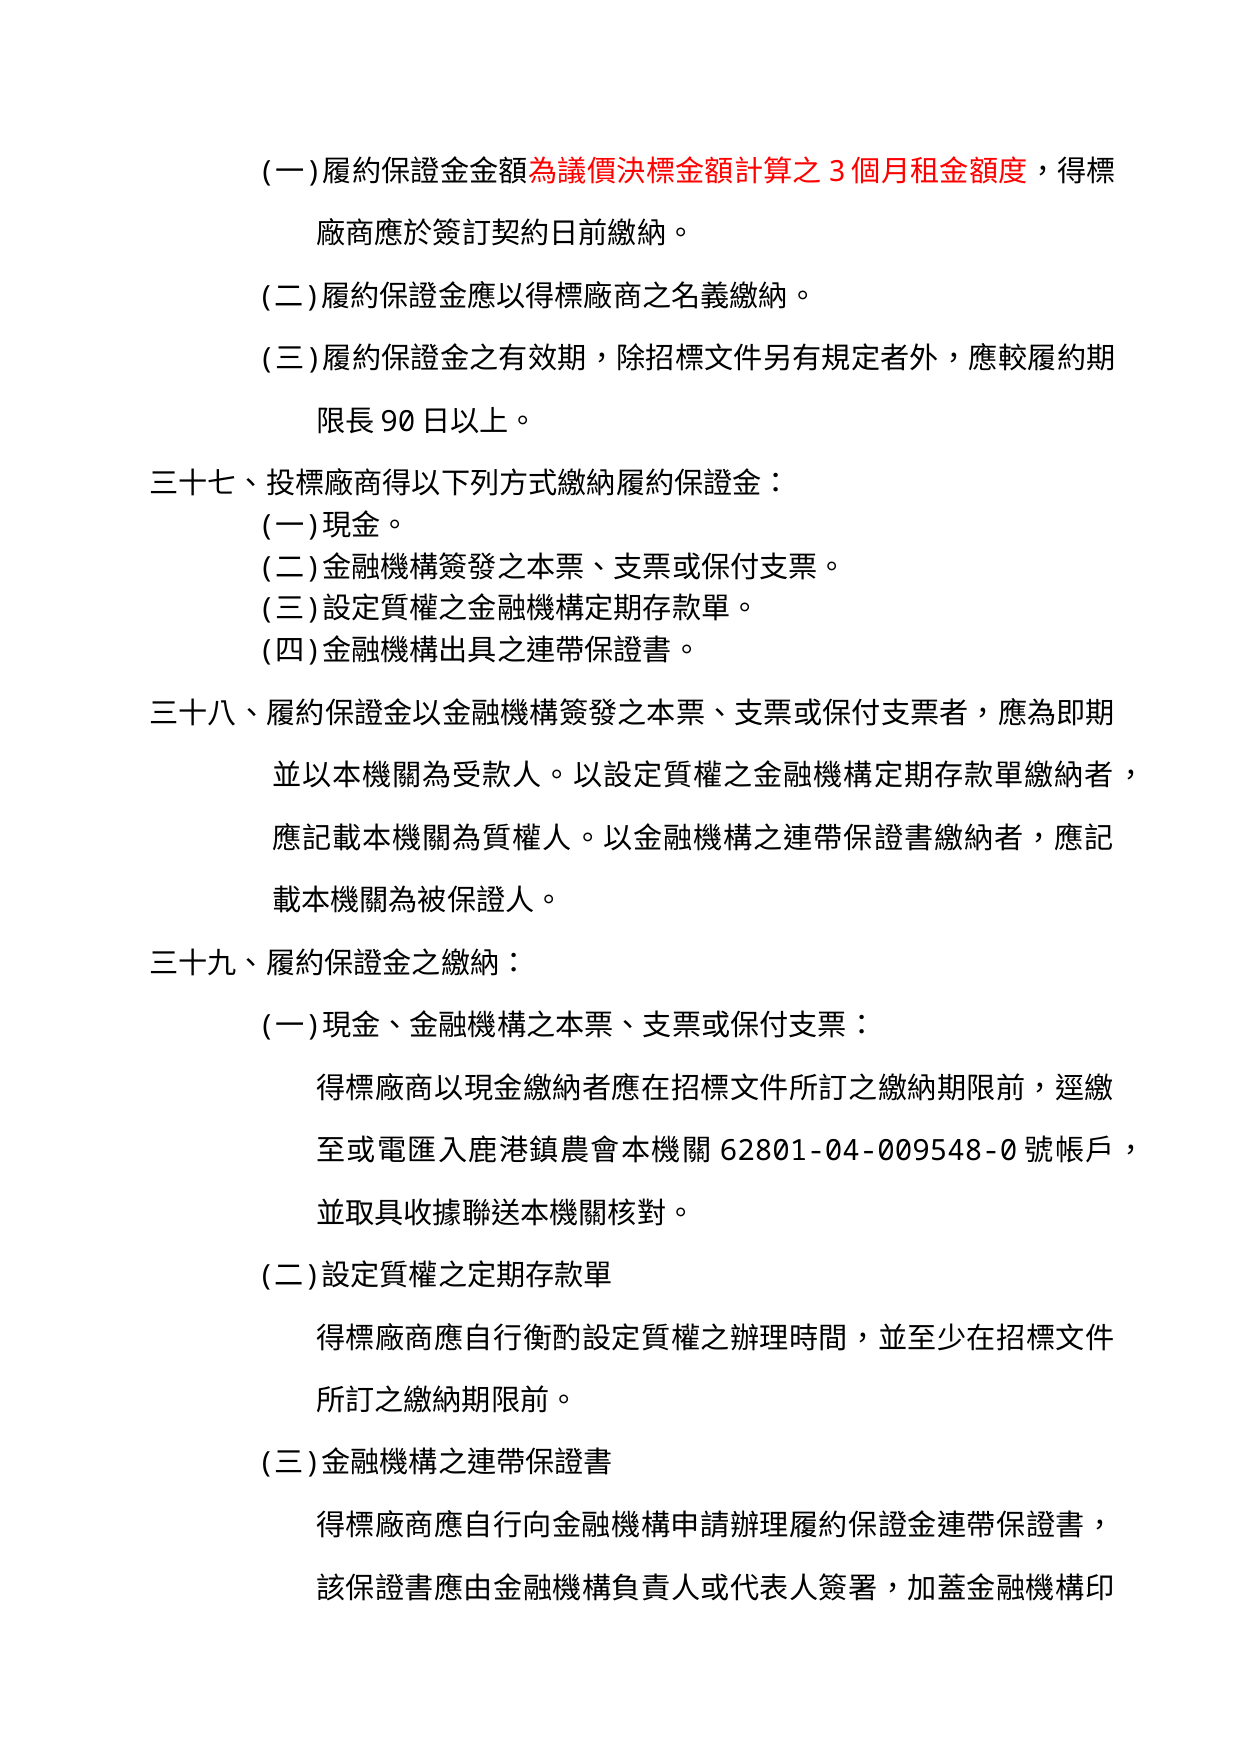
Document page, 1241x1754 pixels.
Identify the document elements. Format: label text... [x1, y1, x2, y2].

text (二)金融機構簽發之本票、支票或保付支票。 [258, 544, 1116, 585]
text (二)履約保證金應以得標廠商之名義繳納。 [257, 252, 1116, 314]
text (一)履約保證金金額為議價決標金額計算之3個月租金額度，得標廠商應於簽訂契約日前繳納。 [258, 127, 1116, 252]
text 三十七、投標廠商得以下列方式繳納履約保證金： [149, 439, 1116, 502]
text 得標廠商應自行衡酌設定質權之辦理時間，並至少在招標文件所訂之繳納期限前。 [316, 1294, 1116, 1419]
text (一)現金。 [258, 502, 1116, 544]
text (三)履約保證金之有效期，除招標文件另有規定者外，應較履約期限長90日以上。 [258, 314, 1116, 439]
text (一)現金、金融機構之本票、支票或保付支票： [258, 981, 1116, 1044]
text 三十九、履約保證金之繳納： [149, 919, 1116, 981]
text (三)設定質權之金融機構定期存款單。 [258, 585, 1116, 627]
text 三十八、履約保證金以金融機構簽發之本票、支票或保付支票者，應為即期並以本機關為受款人。以設定質權之金融機構定期存款單繳納者，應記載本機關為質權人。以金融機構之連帶保證書繳納者，應記載本機關為被保證人。 [149, 669, 1116, 919]
text (四)金融機構出具之連帶保證書。 [258, 627, 1116, 669]
text 得標廠商應自行向金融機構申請辦理履約保證金連帶保證書，該保證書應由金融機構負責人或代表人簽署，加蓋金融機構印 [316, 1481, 1116, 1606]
text 得標廠商以現金繳納者應在招標文件所訂之繳納期限前，逕繳至或電匯入鹿港鎮農會本機關62801-04-009548-0號帳戶，並取具收據聯送本機關核對。 [316, 1044, 1116, 1231]
text (三)金融機構之連帶保證書 [257, 1419, 1116, 1481]
text (二)設定質權之定期存款單 [257, 1231, 1116, 1294]
